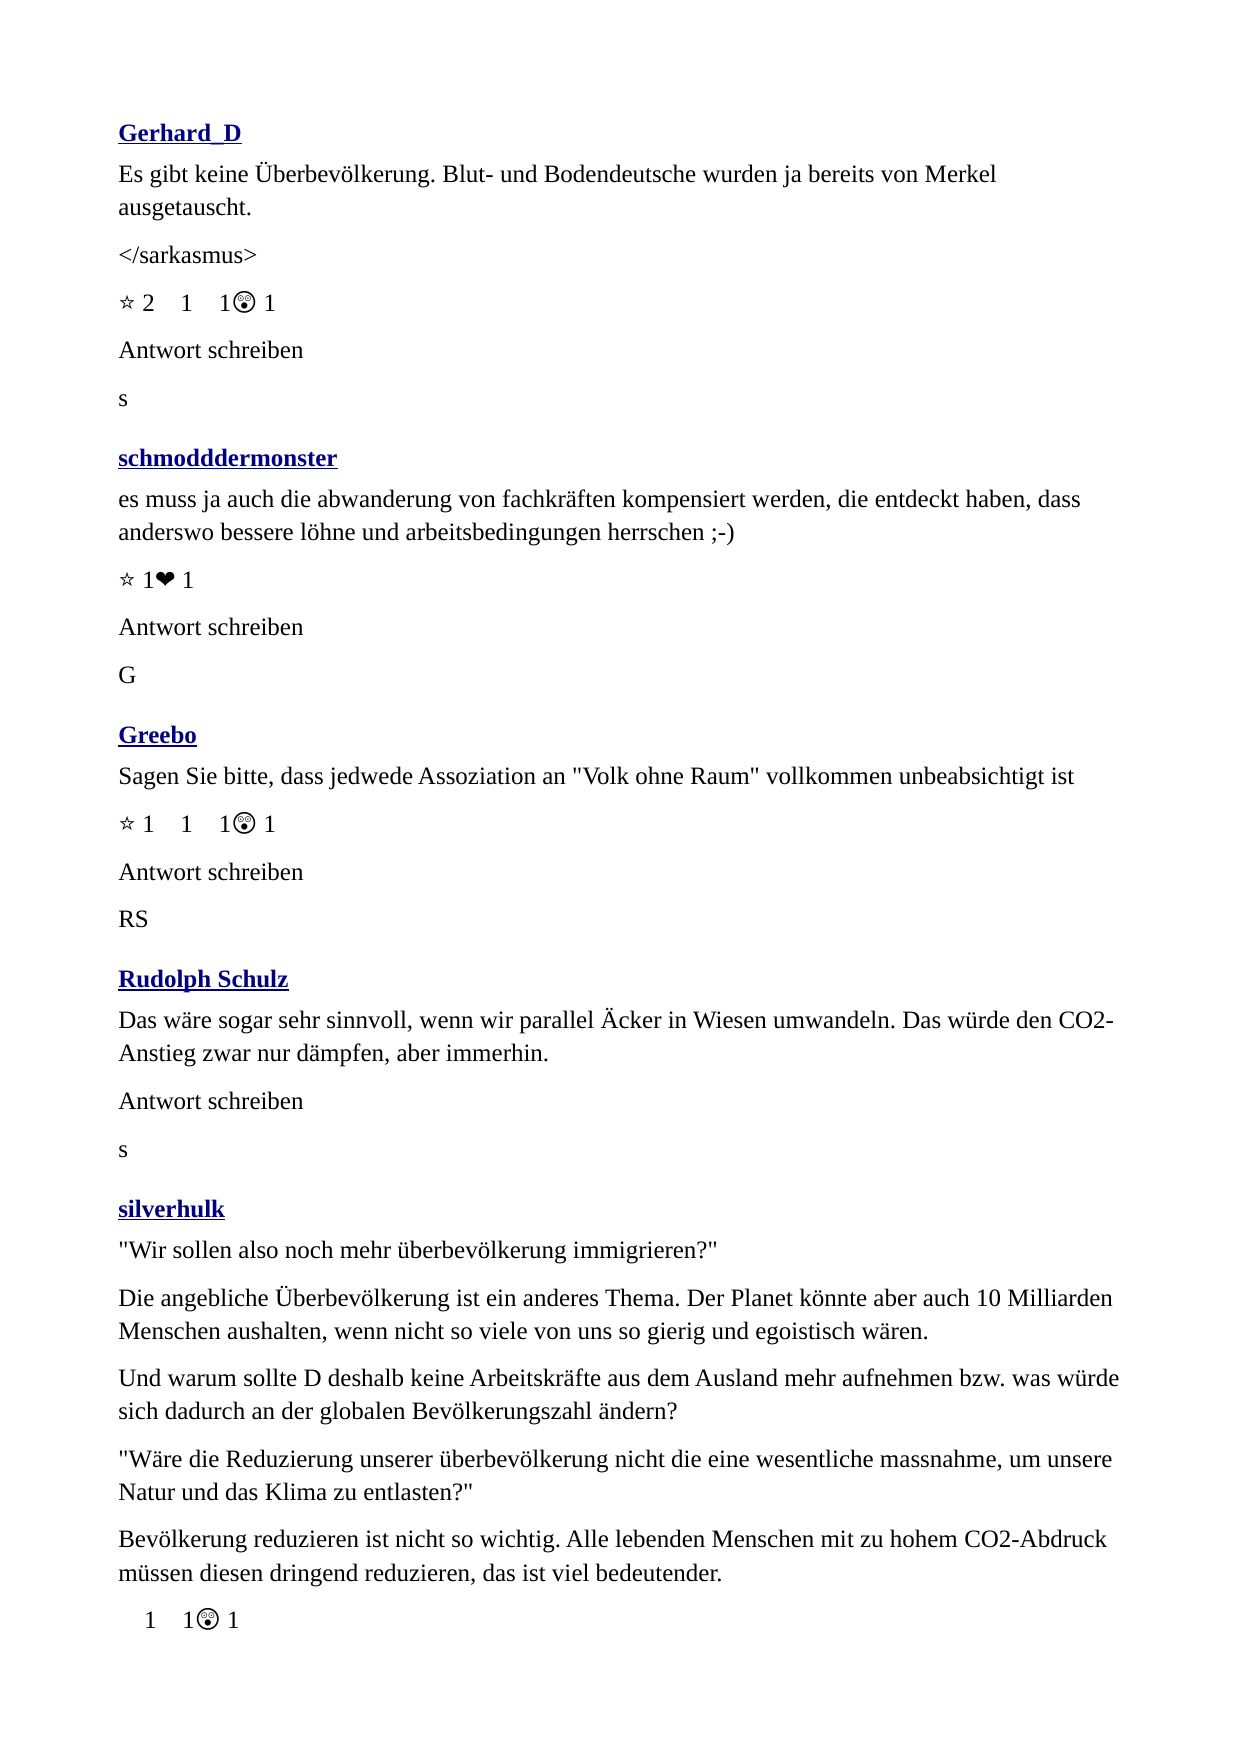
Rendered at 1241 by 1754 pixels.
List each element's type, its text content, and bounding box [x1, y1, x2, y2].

text RS [118, 904, 1122, 933]
text G [118, 660, 1122, 689]
text ⭐️ 1❤️ 1 [118, 565, 1122, 593]
text Und warum sollte D deshalb keine Arbeitskräfte aus dem Ausland mehr aufnehmen bzw. was würde sich dadurch an der globalen Bevölkerungszahl ändern? [118, 1363, 1122, 1425]
text "Wäre die Reduzierung unserer überbevölkerung nicht die eine wesentliche massnahme, um unsere Natur und das Klima zu entlasten?" [118, 1444, 1122, 1506]
text Antwort schreiben [118, 857, 1122, 885]
text es muss ja auch die abwanderung von fachkräften kompensiert werden, die entdeckt haben, dass anderswo bessere löhne und arbeitsbedingungen herrschen ;-) [118, 484, 1122, 546]
text Bevölkerung reduzieren ist nicht so wichtig. Alle lebenden Menschen mit zu hohem CO2-Abdruck müssen diesen dringend reduzieren, das ist viel bedeutender. [118, 1524, 1122, 1586]
text Antwort schreiben [118, 335, 1122, 364]
subtitle schmodddermonster [118, 443, 1122, 472]
text Sagen Sie bitte, dass jedwede Assoziation an "Volk ohne Raum" vollkommen unbeabsichtigt ist [118, 761, 1122, 790]
text Es gibt keine Überbevölkerung. Blut- und Bodendeutsche wurden ja bereits von Merkel ausgetauscht. [118, 159, 1122, 221]
text Antwort schreiben [118, 1086, 1122, 1115]
subtitle silverhulk [118, 1194, 1122, 1223]
text ⭐️ 2🙁 1🤨 1😲 1 [118, 288, 1122, 316]
text s [118, 1134, 1122, 1162]
text 🙁 1🤨 1😲 1 [118, 1605, 1122, 1634]
subtitle Rudolph Schulz [118, 964, 1122, 993]
text ⭐️ 1🙁 1🤨 1😲 1 [118, 809, 1122, 838]
text s [118, 383, 1122, 412]
text Das wäre sogar sehr sinnvoll, wenn wir parallel Äcker in Wiesen umwandeln. Das würde den CO2-Anstieg zwar nur dämpfen, aber immerhin. [118, 1006, 1122, 1067]
text </sarkasmus> [118, 240, 1122, 269]
text Antwort schreiben [118, 612, 1122, 641]
subtitle Greebo [118, 720, 1122, 749]
subtitle Gerhard_D [118, 118, 1122, 147]
text "Wir sollen also noch mehr überbevölkerung immigrieren?" [118, 1235, 1122, 1264]
text Die angebliche Überbevölkerung ist ein anderes Thema. Der Planet könnte aber auch 10 Milliarden Menschen aushalten, wenn nicht so viele von uns so gierig und egoistisch wären. [118, 1283, 1122, 1344]
